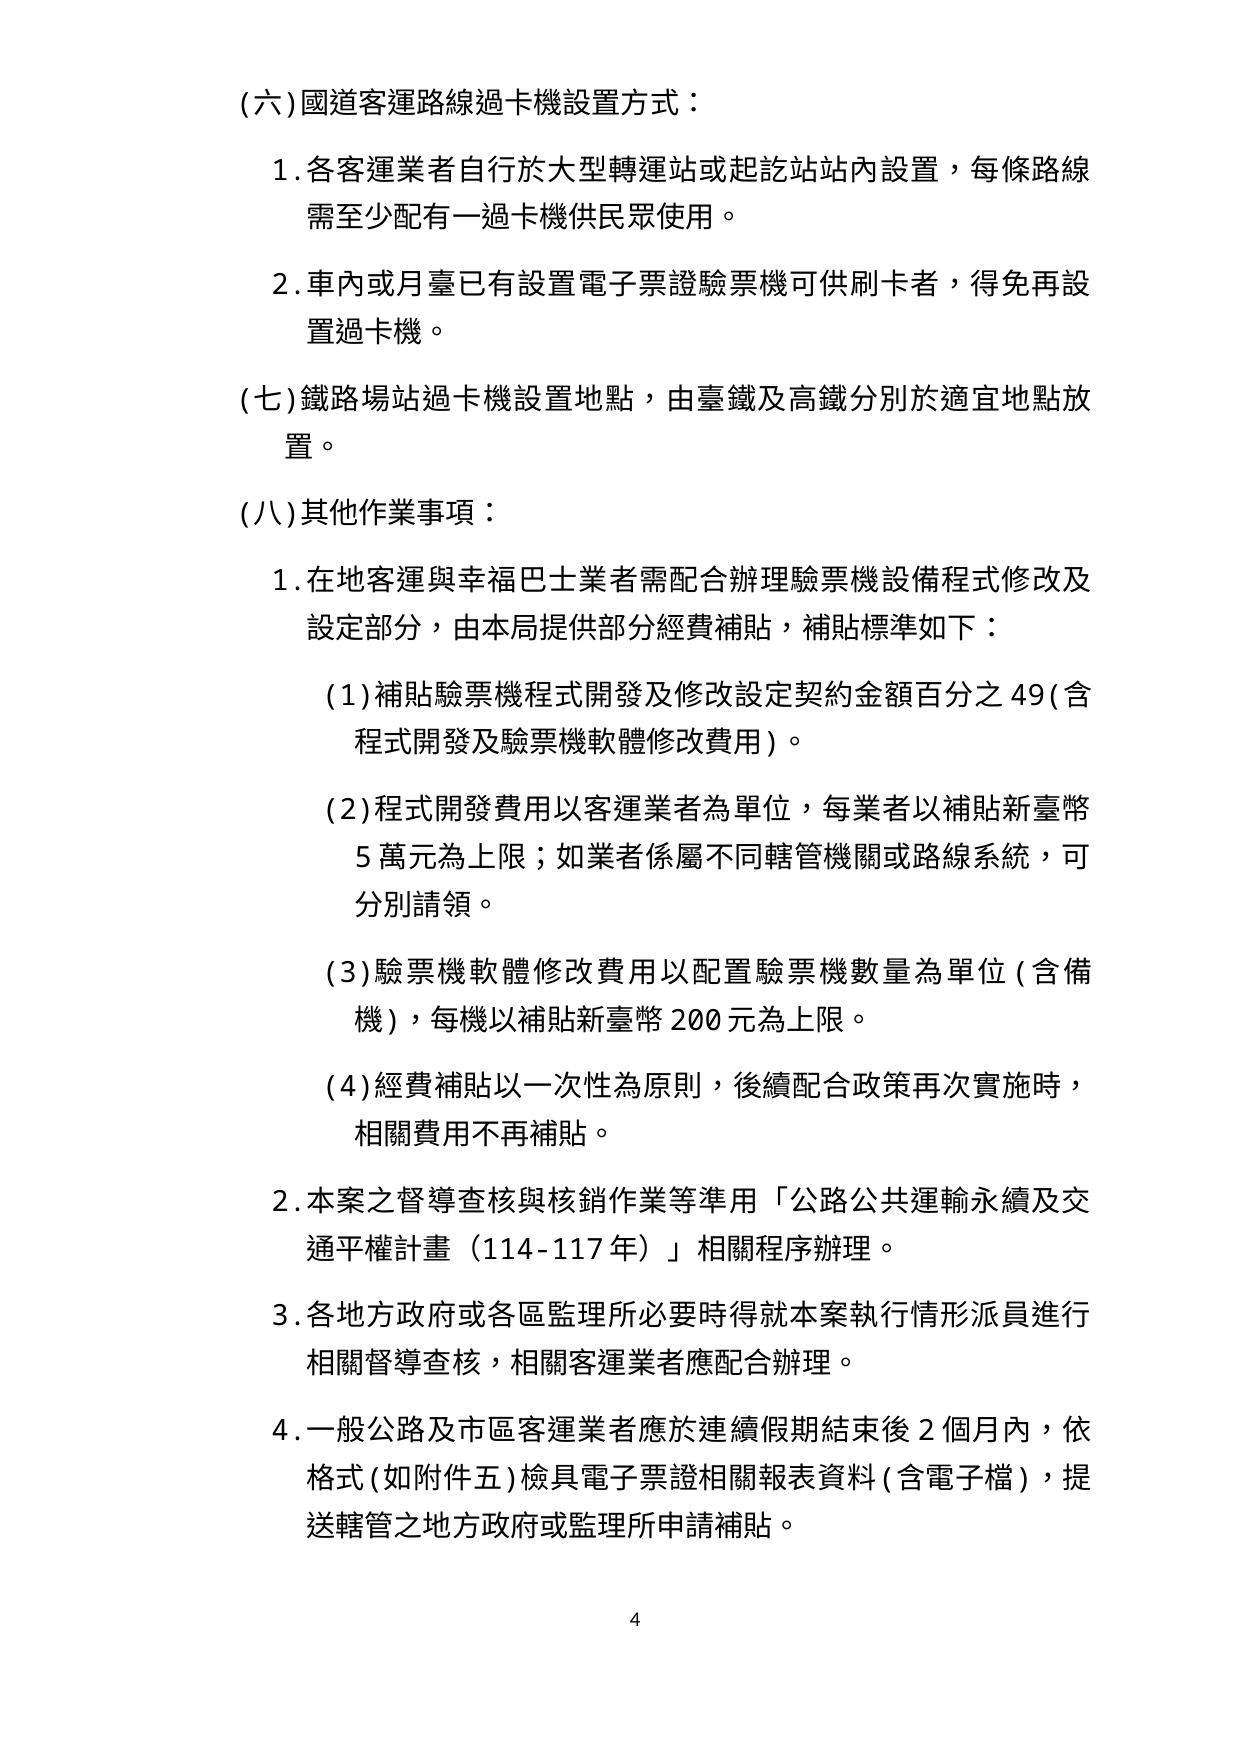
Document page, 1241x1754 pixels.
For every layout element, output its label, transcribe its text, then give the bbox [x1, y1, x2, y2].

list 各地方政府或各區監理所必要時得就本案執行情形派員進行相關督導查核，相關客運業者應配合辦理。 [306, 1287, 1092, 1383]
list 在地客運與幸福巴士業者需配合辦理驗票機設備程式修改及設定部分，由本局提供部分經費補貼，補貼標準如下： [306, 552, 1092, 648]
list 國道客運路線過卡機設置方式： [236, 75, 1092, 123]
list 鐵路場站過卡機設置地點，由臺鐵及高鐵分別於適宜地點放置。 [236, 371, 1092, 467]
list 一般公路及市區客運業者應於連續假期結束後2個月內，依格式(如附件五)檢具電子票證相關報表資料(含電子檔)，提送轄管之地方政府或監理所申請補貼。 [306, 1402, 1092, 1546]
list 經費補貼以一次性為原則，後續配合政策再次實施時，相關費用不再補貼。 [322, 1058, 1092, 1154]
list 補貼驗票機程式開發及修改設定契約金額百分之49(含程式開發及驗票機軟體修改費用)。 [322, 667, 1092, 762]
list 車內或月臺已有設置電子票證驗票機可供刷卡者，得免再設置過卡機。 [306, 256, 1092, 352]
list 其他作業事項： [236, 485, 1092, 533]
list 程式開發費用以客運業者為單位，每業者以補貼新臺幣5萬元為上限；如業者係屬不同轄管機關或路線系統，可分別請領。 [322, 781, 1092, 925]
list 驗票機軟體修改費用以配置驗票機數量為單位(含備機)，每機以補貼新臺幣200元為上限。 [322, 944, 1092, 1039]
list 本案之督導查核與核銷作業等準用「公路公共運輸永續及交通平權計畫（114-117年）」相關程序辦理。 [306, 1173, 1092, 1269]
list 各客運業者自行於大型轉運站或起訖站站內設置，每條路線需至少配有一過卡機供民眾使用。 [306, 142, 1092, 237]
